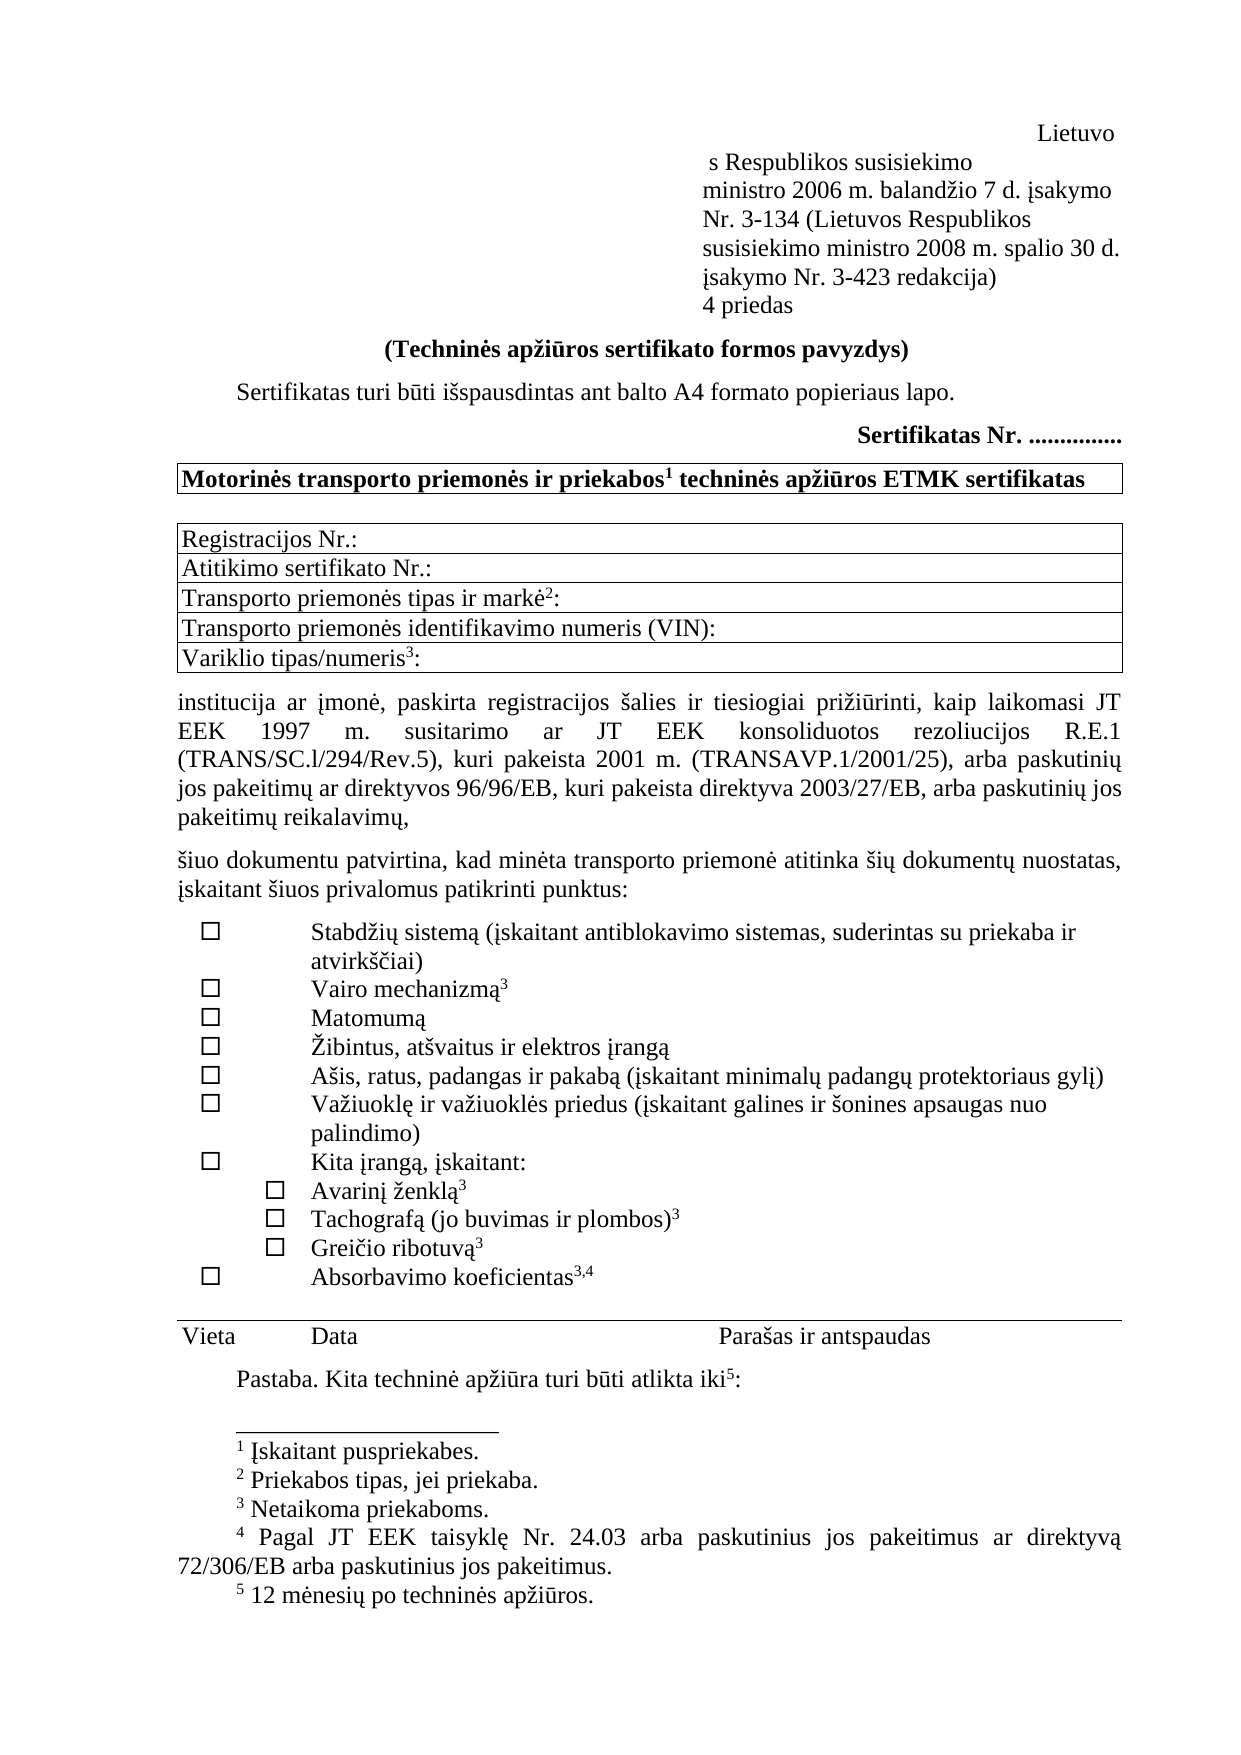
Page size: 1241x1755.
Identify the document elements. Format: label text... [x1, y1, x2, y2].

table_cell Vairo mechanizmą3 [306, 975, 1122, 1003]
text Sertifikatas turi būti išspausdintas ant balto A4 formato popieriaus lapo. [177, 377, 1122, 406]
table_cell [] [177, 1003, 244, 1032]
table_cell [] [244, 1176, 306, 1204]
table_cell [] [177, 1090, 244, 1147]
table_cell [] [177, 1061, 244, 1089]
text Sertifikatas Nr. ............... [177, 420, 1122, 449]
text 4 Pagal JT EEK taisyklę Nr. 24.03 arba paskutinius jos pakeitimus ar direktyvą 72/306/EB arba paskutinius jos pakeitimus. [177, 1522, 1122, 1580]
table_cell Transporto priemonės tipas ir markė2: [178, 583, 1122, 612]
table_cell Variklio tipas/numeris3: [178, 643, 1122, 672]
table_cell [] [177, 1147, 244, 1176]
table_cell Parašas ir antspaudas [714, 1321, 1122, 1350]
table_cell Transporto priemonės identifikavimo numeris (VIN): [178, 613, 1122, 642]
text institucija ar įmonė, paskirta registracijos šalies ir tiesiogiai prižiūrinti, kaip laikomasi JT EEK 1997 m. susitarimo ar JT EEK konsoliduotos rezoliucijos R.E.1 (TRANS/SC.l/294/Rev.5), kuri pakeista 2001 m. (TRANSAVP.1/2001/25), arba paskutinių jos pakeitimų ar direktyvos 96/96/EB, kuri pakeista direktyva 2003/27/EB, arba paskutinių jos pakeitimų reikalavimų, [177, 687, 1122, 831]
text susisiekimo ministro 2008 m. spalio 30 d. [177, 233, 1122, 262]
table_cell Vieta [177, 1321, 306, 1350]
table_header [244, 917, 306, 974]
text šiuo dokumentu patvirtina, kad minėta transporto priemonė atitinka šių dokumentų nuostatas, įskaitant šiuos privalomus patikrinti punktus: [177, 845, 1122, 903]
text (Techninės apžiūros sertifikato formos pavyzdys) [177, 334, 1122, 362]
table_cell Registracijos Nr.: [178, 524, 1122, 552]
table_cell Avarinį ženklą3 [306, 1176, 1122, 1204]
table_cell [177, 1205, 244, 1233]
table_cell Žibintus, atšvaitus ir elektros įrangą [306, 1032, 1122, 1061]
table_cell [244, 1090, 306, 1147]
text 5 12 mėnesių po techninės apžiūros. [177, 1580, 1122, 1609]
table_cell Data [306, 1321, 714, 1350]
table_cell Matomumą [306, 1003, 1122, 1032]
text 3 Netaikoma priekaboms. [177, 1494, 1122, 1522]
table_cell [244, 1061, 306, 1089]
table_cell Greičio ribotuvą3 [306, 1233, 1122, 1262]
table_cell [] [244, 1233, 306, 1262]
table_cell Absorbavimo koeficientas3,4 [306, 1262, 1122, 1319]
table_cell Kita įrangą, įskaitant: [306, 1147, 1122, 1176]
table_cell Atitikimo sertifikato Nr.: [178, 554, 1122, 582]
table_header Stabdžių sistemą (įskaitant antiblokavimo sistemas, suderintas su priekaba ir atvirkščiai) [306, 917, 1122, 974]
table_cell Ašis, ratus, padangas ir pakabą (įskaitant minimalų padangų protektoriaus gylį) [306, 1061, 1122, 1089]
table_cell [] [177, 1262, 244, 1319]
table_cell [177, 1233, 244, 1262]
table_cell Važiuoklę ir važiuoklės priedus (įskaitant galines ir šonines apsaugas nuo palindimo) [306, 1090, 1122, 1147]
table_cell [177, 494, 1122, 523]
text 2 Priekabos tipas, jei priekaba. [177, 1465, 1122, 1494]
table_cell [244, 1003, 306, 1032]
text Nr. 3-134 (Lietuvos Respublikos [177, 204, 1122, 233]
table_cell [] [177, 1032, 244, 1061]
table_header Motorinės transporto priemonės ir priekabos1 techninės apžiūros ETMK sertifikatas [178, 464, 1122, 493]
table_header [] [177, 917, 244, 974]
table_cell [177, 1176, 244, 1204]
table_cell [] [244, 1205, 306, 1233]
table_cell [244, 975, 306, 1003]
table_cell [244, 1032, 306, 1061]
text ministro 2006 m. balandžio 7 d. įsakymo [177, 176, 1122, 204]
table_cell Tachografą (jo buvimas ir plombos)3 [306, 1205, 1122, 1233]
table_cell [] [177, 975, 244, 1003]
table_cell [244, 1147, 306, 1176]
text _____________________ [177, 1407, 1122, 1436]
text Lietuvos Respublikos susisiekimo [709, 118, 1122, 176]
text 1 Įskaitant puspriekabes. [177, 1436, 1122, 1465]
text 4 priedas [177, 291, 1122, 319]
text Pastaba. Kita techninė apžiūra turi būti atlikta iki5: [177, 1364, 1122, 1393]
table_cell [244, 1262, 306, 1319]
text įsakymo Nr. 3-423 redakcija) [177, 262, 1122, 291]
